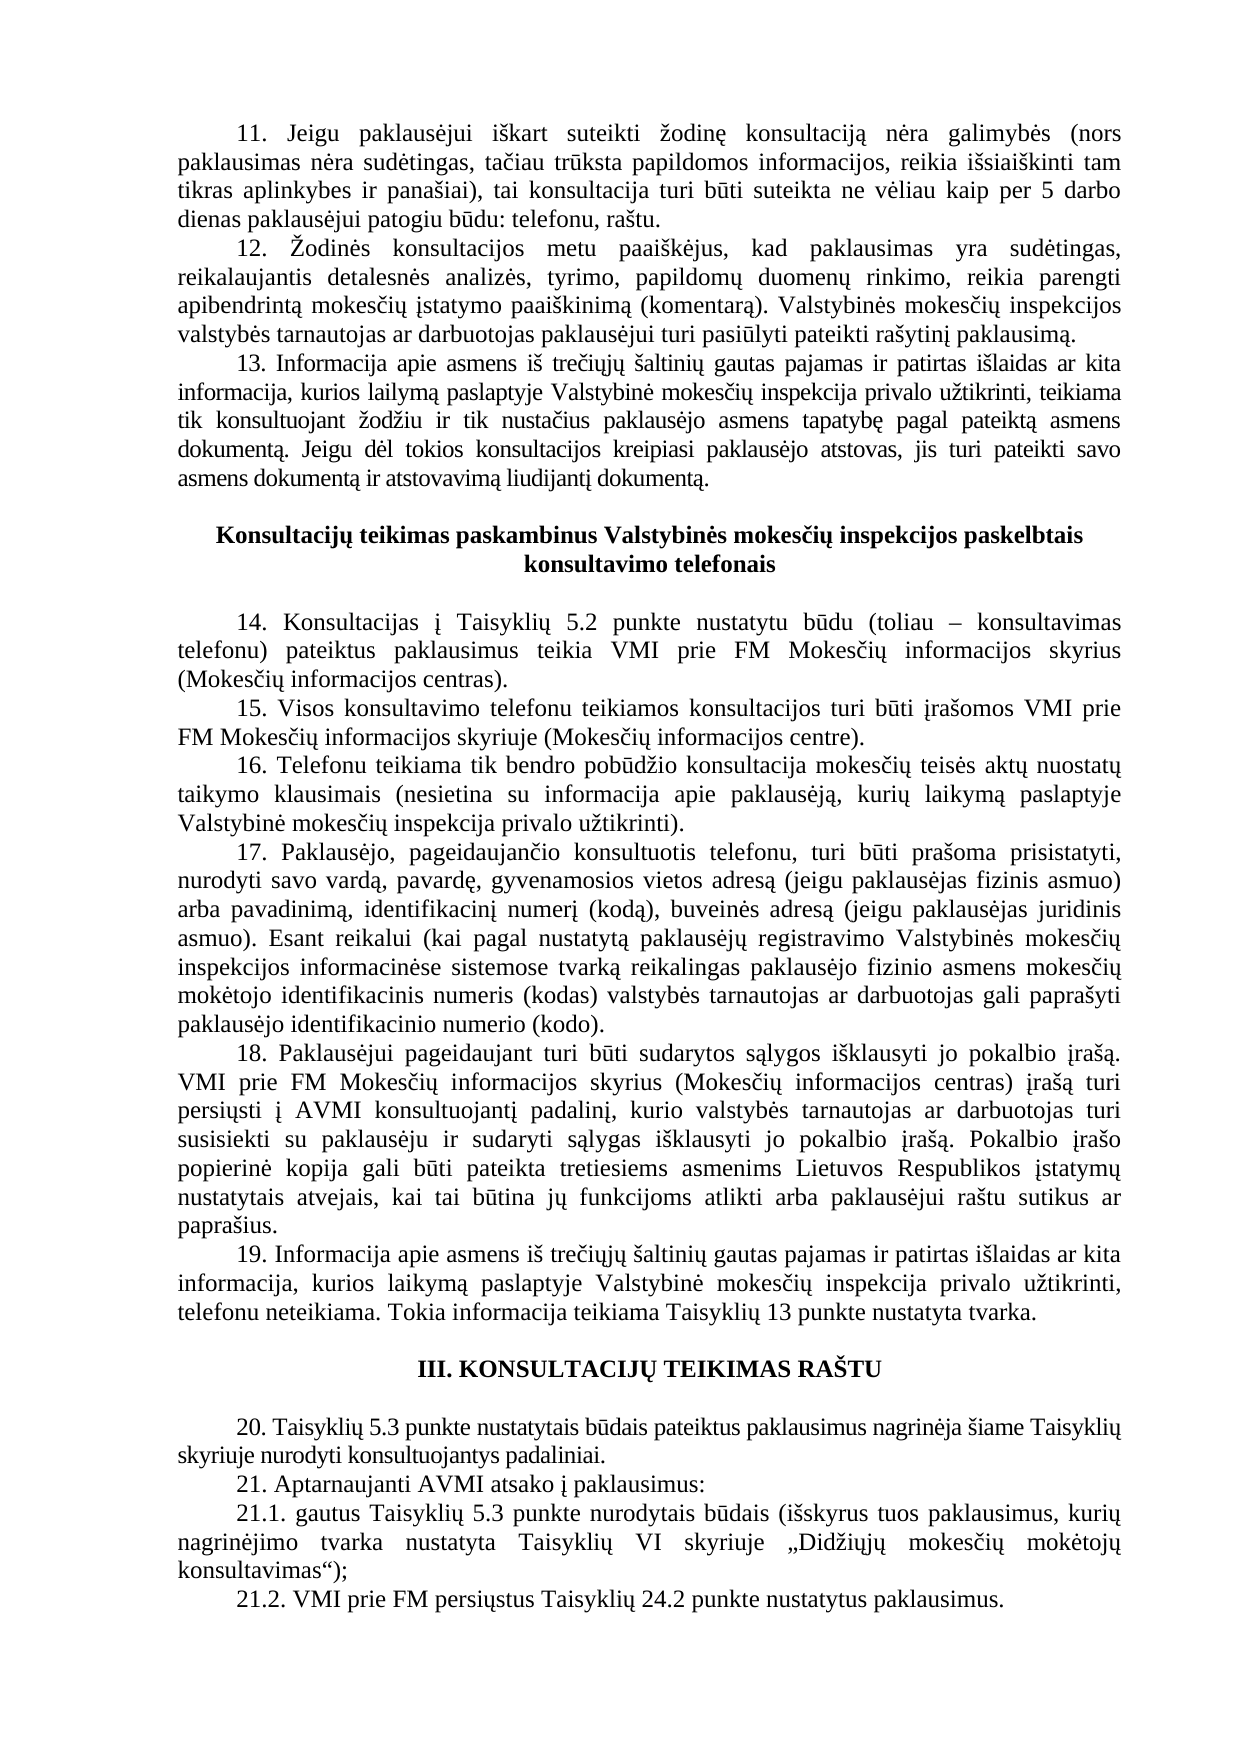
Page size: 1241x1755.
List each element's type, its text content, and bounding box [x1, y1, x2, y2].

text 17. Paklausėjo, pageidaujančio konsultuotis telefonu, turi būti prašoma prisistatyti, nurodyti savo vardą, pavardę, gyvenamosios vietos adresą (jeigu paklausėjas fizinis asmuo) arba pavadinimą, identifikacinį numerį (kodą), buveinės adresą (jeigu paklausėjas juridinis asmuo). Esant reikalui (kai pagal nustatytą paklausėjų registravimo Valstybinės mokesčių inspekcijos informacinėse sistemose tvarką reikalingas paklausėjo fizinio asmens mokesčių mokėtojo identifikacinis numeris (kodas) valstybės tarnautojas ar darbuotojas gali paprašyti paklausėjo identifikacinio numerio (kodo). [177, 837, 1122, 1038]
text III. KONSULTACIJŲ TEIKIMAS RAŠTU [177, 1354, 1122, 1383]
text 11. Jeigu paklausėjui iškart suteikti žodinę konsultaciją nėra galimybės (nors paklausimas nėra sudėtingas, tačiau trūksta papildomos informacijos, reikia išsiaiškinti tam tikras aplinkybes ir panašiai), tai konsultacija turi būti suteikta ne vėliau kaip per 5 darbo dienas paklausėjui patogiu būdu: telefonu, raštu. [177, 118, 1122, 233]
text 12. Žodinės konsultacijos metu paaiškėjus, kad paklausimas yra sudėtingas, reikalaujantis detalesnės analizės, tyrimo, papildomų duomenų rinkimo, reikia parengti apibendrintą mokesčių įstatymo paaiškinimą (komentarą). Valstybinės mokesčių inspekcijos valstybės tarnautojas ar darbuotojas paklausėjui turi pasiūlyti pateikti rašytinį paklausimą. [177, 233, 1122, 348]
text Konsultacijų teikimas paskambinus Valstybinės mokesčių inspekcijos paskelbtais konsultavimo telefonais [177, 521, 1122, 578]
text 21.1. gautus Taisyklių 5.3 punkte nurodytais būdais (išskyrus tuos paklausimus, kurių nagrinėjimo tvarka nustatyta Taisyklių VI skyriuje „Didžiųjų mokesčių mokėtojų konsultavimas“); [177, 1498, 1122, 1584]
text 15. Visos konsultavimo telefonu teikiamos konsultacijos turi būti įrašomos VMI prie FM Mokesčių informacijos skyriuje (Mokesčių informacijos centre). [177, 693, 1122, 751]
text 14. Konsultacijas į Taisyklių 5.2 punkte nustatytu būdu (toliau – konsultavimas telefonu) pateiktus paklausimus teikia VMI prie FM Mokesčių informacijos skyrius (Mokesčių informacijos centras). [177, 607, 1122, 693]
text 16. Telefonu teikiama tik bendro pobūdžio konsultacija mokesčių teisės aktų nuostatų taikymo klausimais (nesietina su informacija apie paklausėją, kurių laikymą paslaptyje Valstybinė mokesčių inspekcija privalo užtikrinti). [177, 751, 1122, 837]
text 21.2. VMI prie FM persiųstus Taisyklių 24.2 punkte nustatytus paklausimus. [177, 1584, 1122, 1613]
text 18. Paklausėjui pageidaujant turi būti sudarytos sąlygos išklausyti jo pokalbio įrašą. VMI prie FM Mokesčių informacijos skyrius (Mokesčių informacijos centras) įrašą turi persiųsti į AVMI konsultuojantį padalinį, kurio valstybės tarnautojas ar darbuotojas turi susisiekti su paklausėju ir sudaryti sąlygas išklausyti jo pokalbio įrašą. Pokalbio įrašo popierinė kopija gali būti pateikta tretiesiems asmenims Lietuvos Respublikos įstatymų nustatytais atvejais, kai tai būtina jų funkcijoms atlikti arba paklausėjui raštu sutikus ar paprašius. [177, 1038, 1122, 1239]
text 19. Informacija apie asmens iš trečiųjų šaltinių gautas pajamas ir patirtas išlaidas ar kita informacija, kurios laikymą paslaptyje Valstybinė mokesčių inspekcija privalo užtikrinti, telefonu neteikiama. Tokia informacija teikiama Taisyklių 13 punkte nustatyta tvarka. [177, 1239, 1122, 1326]
text 13. Informacija apie asmens iš trečiųjų šaltinių gautas pajamas ir patirtas išlaidas ar kita informacija, kurios lailymą paslaptyje Valstybinė mokesčių inspekcija privalo užtikrinti, teikiama tik konsultuojant žodžiu ir tik nustačius paklausėjo asmens tapatybę pagal pateiktą asmens dokumentą. Jeigu dėl tokios konsultacijos kreipiasi paklausėjo atstovas, jis turi pateikti savo asmens dokumentą ir atstovavimą liudijantį dokumentą. [177, 348, 1122, 492]
text 20. Taisyklių 5.3 punkte nustatytais būdais pateiktus paklausimus nagrinėja šiame Taisyklių skyriuje nurodyti konsultuojantys padaliniai. [177, 1412, 1122, 1469]
text 21. Aptarnaujanti AVMI atsako į paklausimus: [177, 1469, 1122, 1498]
